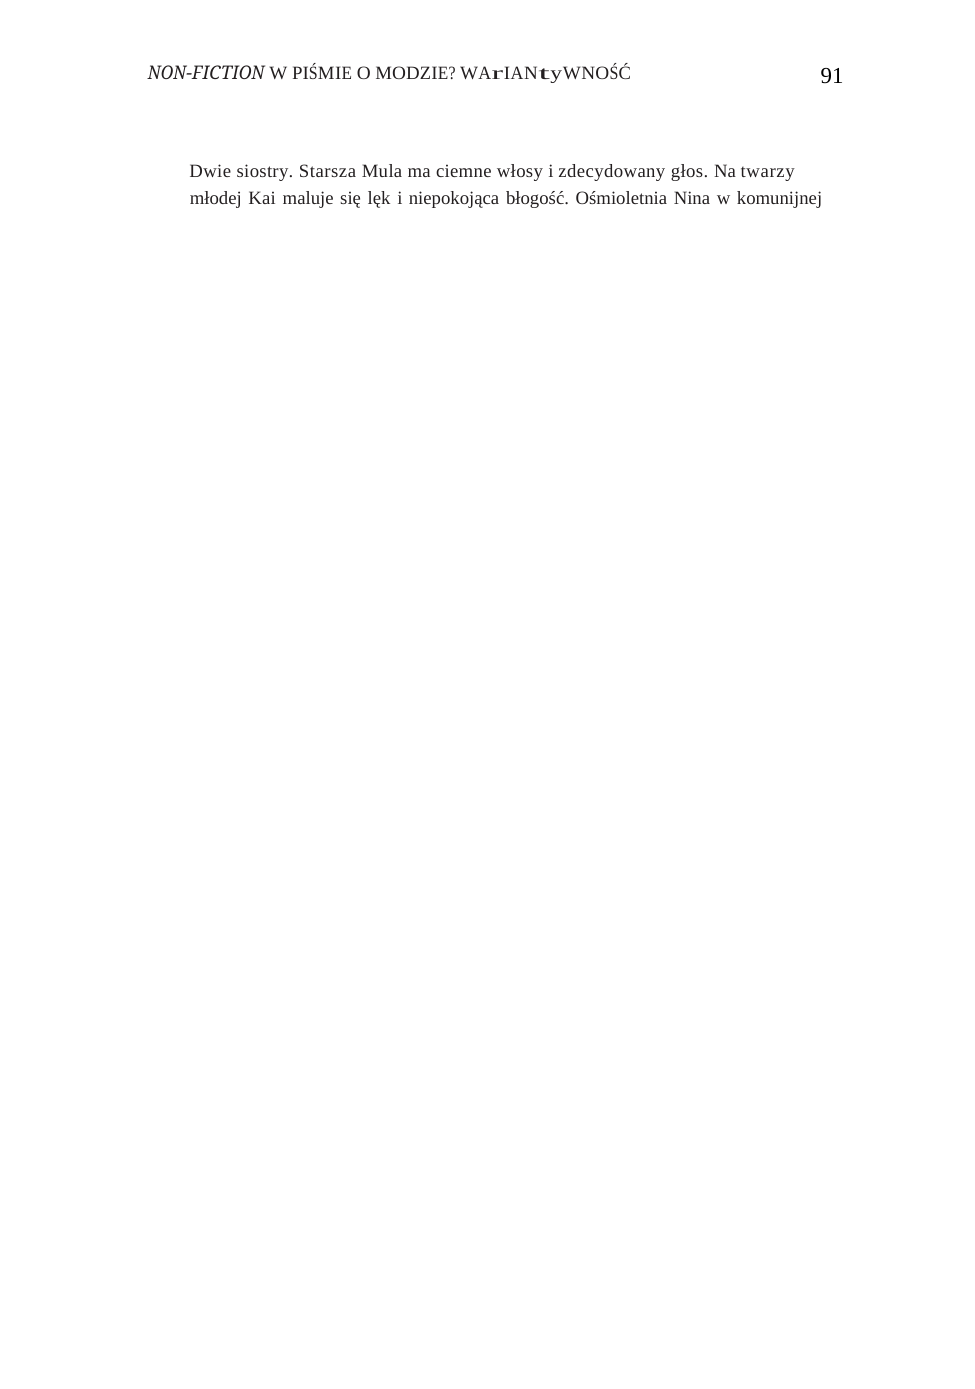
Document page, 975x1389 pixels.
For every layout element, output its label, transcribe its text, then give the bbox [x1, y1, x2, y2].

text Dwie siostry. Starsza Mula ma ciemne włosy i zdecydowany głos. Na twarzy młodej Kai maluje się lęk i niepokojąca błogość. Ośmioletnia Nina w komunijnej [189, 160, 828, 208]
